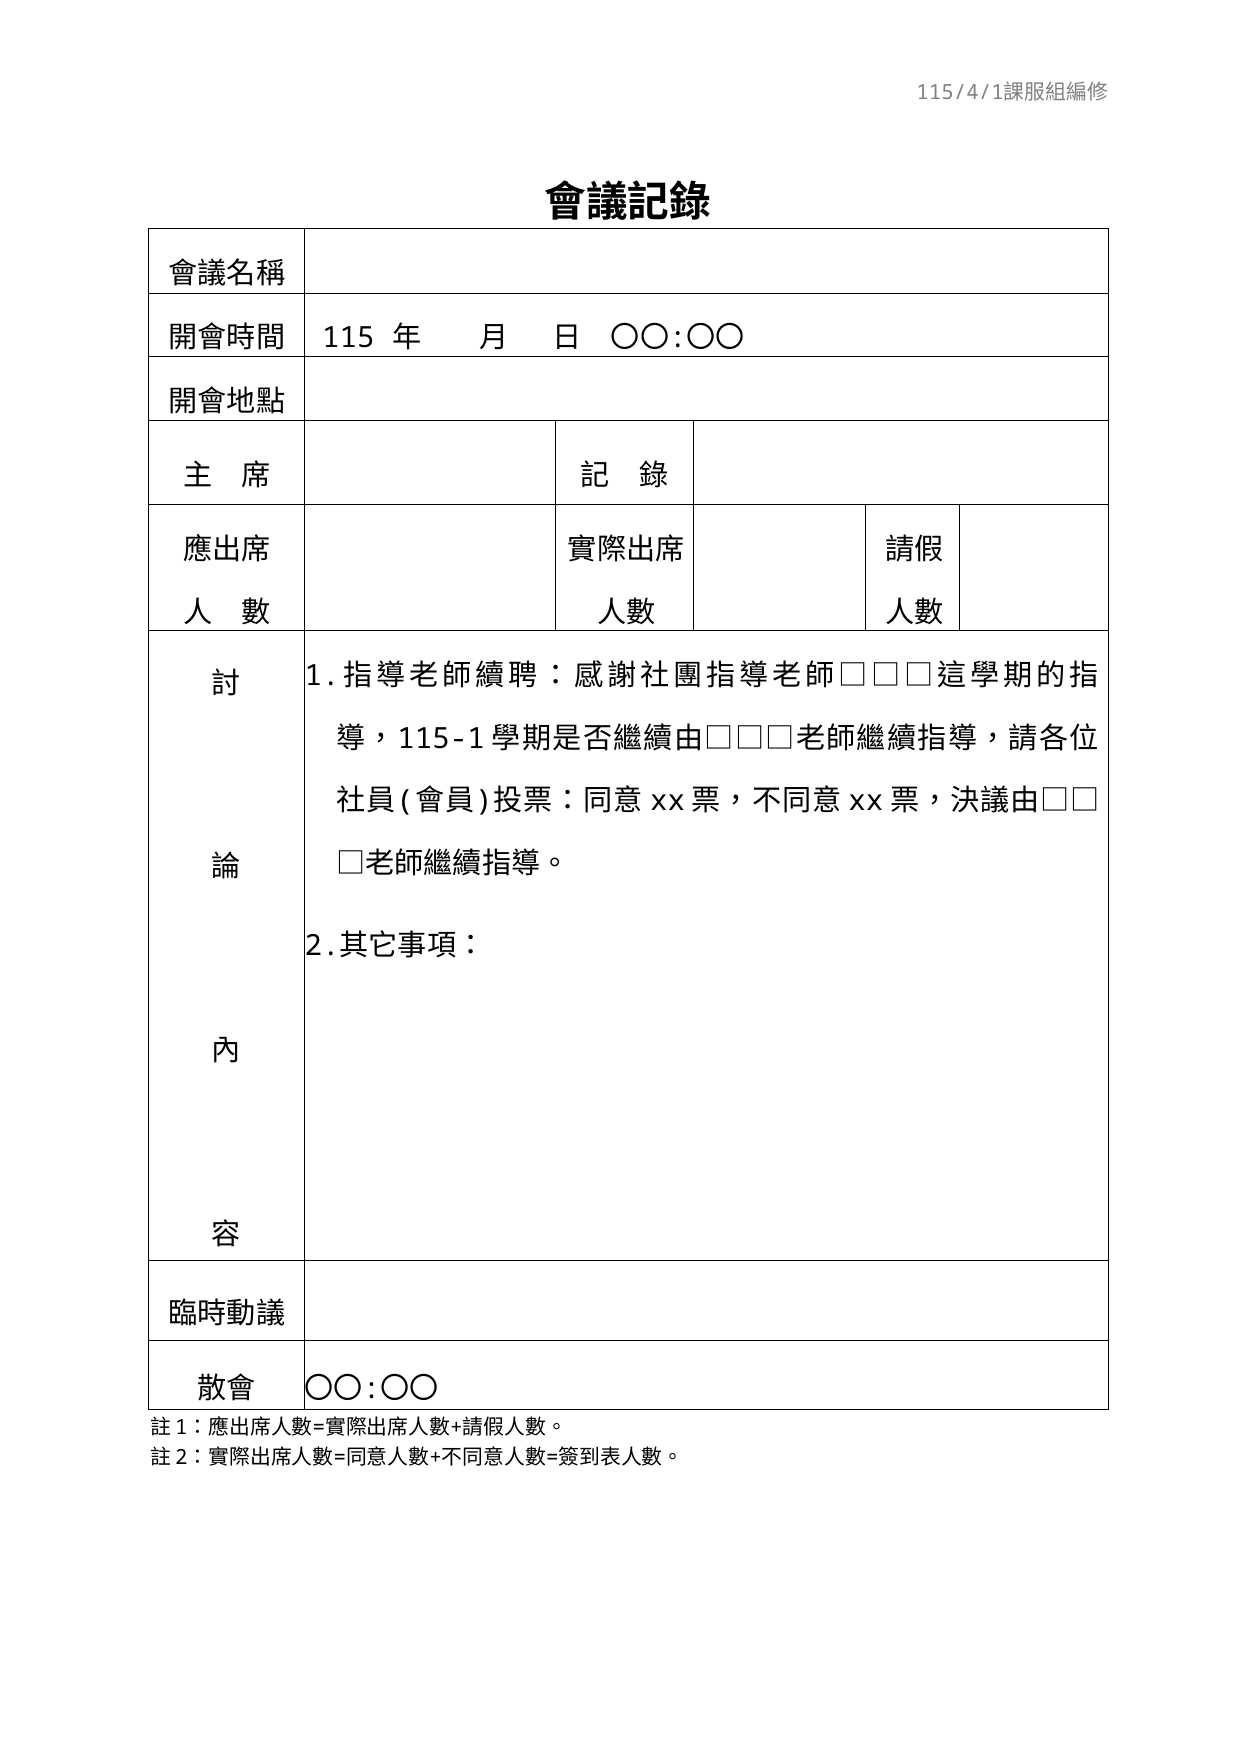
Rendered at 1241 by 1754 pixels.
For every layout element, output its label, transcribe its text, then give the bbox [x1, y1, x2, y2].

table_cell [960, 505, 1108, 630]
table_cell 記 錄 [556, 421, 693, 504]
table_cell 開會地點 [149, 357, 304, 419]
table_cell 討 論 內 容 [149, 631, 304, 1260]
table_cell 開會時間 [149, 294, 304, 356]
table_cell [694, 505, 865, 630]
table_cell [305, 505, 555, 630]
text 註1：應出席人數=實際出席人數+請假人數。 [150, 1410, 1107, 1441]
table_cell 實際出席人數 [556, 505, 693, 630]
text 會議記錄 [148, 168, 1107, 228]
table_header 會議名稱 [149, 229, 304, 292]
table_cell 應出席 人 數 [149, 505, 304, 630]
table_cell 〇〇:〇〇 [305, 1341, 1108, 1409]
table_header [305, 229, 1108, 292]
table_cell 臨時動議 [149, 1261, 304, 1340]
table_cell 1.指導老師續聘：感謝社團指導老師□□□這學期的指導，115-1學期是否繼續由□□□老師繼續指導，請各位社員(會員)投票：同意xx票，不同意xx票，決議由□□□老師繼續指導。 2.其它事項： [305, 631, 1108, 1260]
table_cell [305, 357, 1108, 419]
table_cell [694, 421, 1108, 504]
table_cell 主 席 [149, 421, 304, 504]
table_cell 散會 [149, 1341, 304, 1409]
table_cell [305, 1261, 1108, 1340]
table_cell 請假 人數 [866, 505, 959, 630]
table_cell 115 年 月 日 〇〇:〇〇 [305, 294, 1108, 356]
table_cell [305, 421, 555, 504]
text 註2：實際出席人數=同意人數+不同意人數=簽到表人數。 [150, 1441, 1107, 1471]
